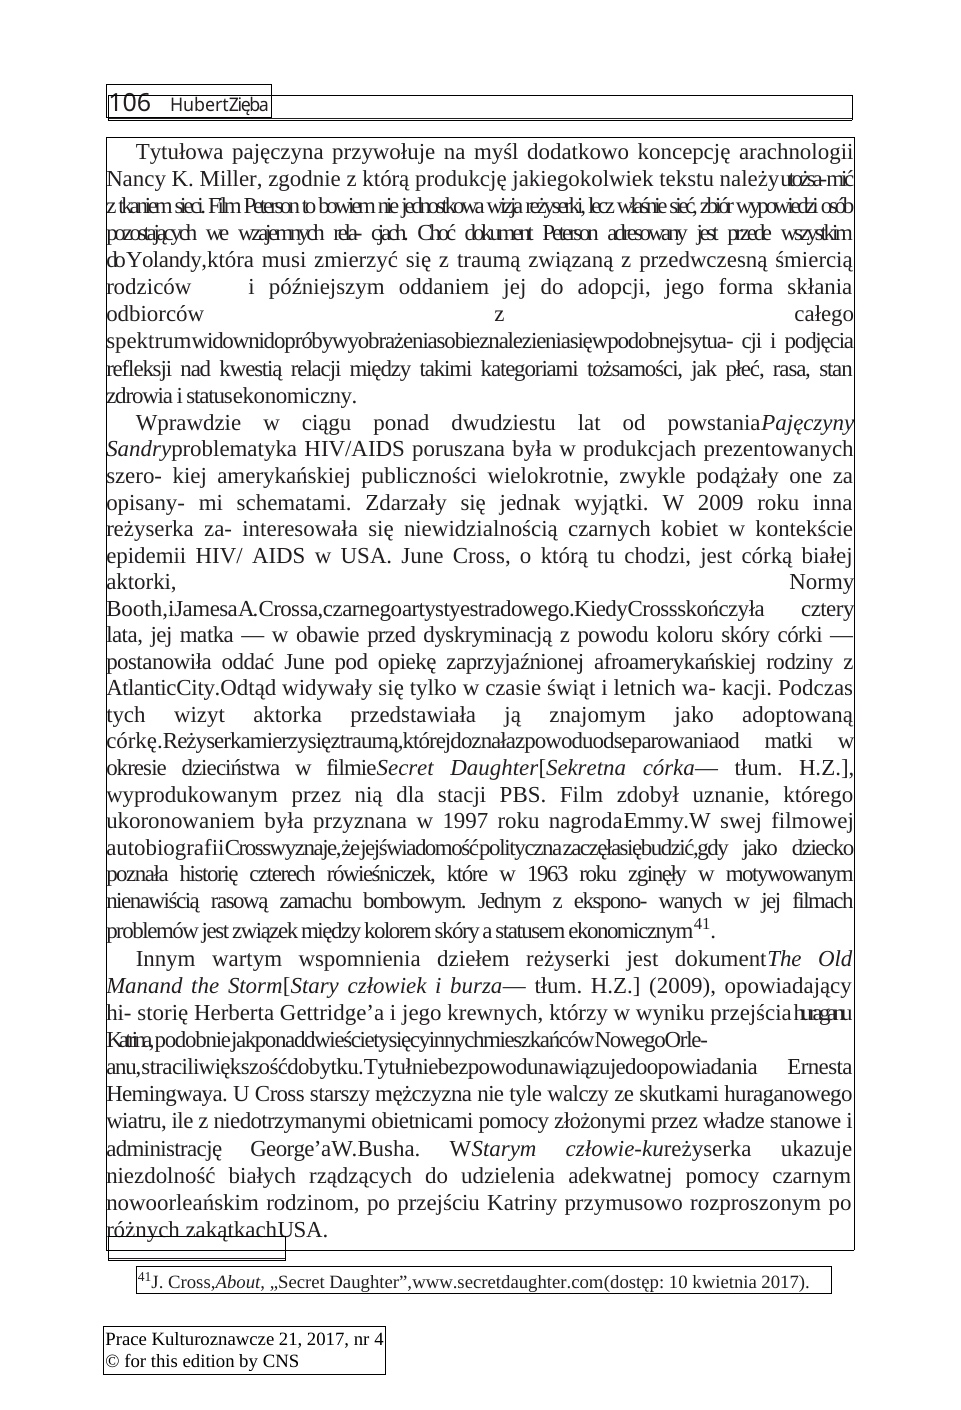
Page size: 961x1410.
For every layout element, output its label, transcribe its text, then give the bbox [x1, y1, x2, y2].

text 41J. Cross,About, „Secret Daughter”,www.secretdaughter.com(dostęp: 10 kwietnia 2017). [138, 1268, 831, 1292]
text Tytułowa pajęczyna przywołuje na myśl dodatkowo koncepcję arachnologii Nancy K. Miller, zgodnie z którą produkcję jakiegokolwiek tekstu należyutożsa- mić z tkaniem sieci. Film Peterson to bowiem nie jednostkowa wizja reżyserki, lecz właśnie sieć, zbiór wypowiedzi osób pozostających we wzajemnych rela- cjach. Choć dokument Peterson adresowany jest przede wszystkim doYolandy,która musi zmierzyć się z traumą związaną z przedwczesną śmiercią rodziców i późniejszym oddaniem jej do adopcji, jego forma skłania odbiorców z całego spektrumwidownidopróbywyobrażeniasobieznalezieniasięwpodobnejsytua- cji i podjęcia refleksji nad kwestią relacji między takimi kategoriami tożsamości, jak płeć, rasa, stan zdrowia i statusekonomiczny. [107, 138, 854, 408]
text Wprawdzie w ciągu ponad dwudziestu lat od powstaniaPajęczyny Sandryproblematyka HIV/AIDS poruszana była w produkcjach prezentowanych szero- kiej amerykańskiej publiczności wielokrotnie, zwykle podążały one za opisany- mi schematami. Zdarzały się jednak wyjątki. W 2009 roku inna reżyserka za- interesowała się niewidzialnością czarnych kobiet w kontekście epidemii HIV/ AIDS w USA. June Cross, o którą tu chodzi, jest córką białej aktorki, Normy Booth,iJamesaA.Crossa,czarnegoartystyestradowego.KiedyCrossskończyła cztery lata, jej matka — w obawie przed dyskryminacją z powodu koloru skóry córki — postanowiła oddać June pod opiekę zaprzyjaźnionej afroamerykańskiej rodziny z AtlanticCity.Odtąd widywały się tylko w czasie świąt i letnich wa- kacji. Podczas tych wizyt aktorka przedstawiała ją znajomym jako adoptowaną córkę.Reżyserkamierzysięztraumą,którejdoznałazpowoduodseparowaniaod matki w okresie dzieciństwa w filmieSecret Daughter[Sekretna córka— tłum. H.Z.], wyprodukowanym przez nią dla stacji PBS. Film zdobył uznanie, którego ukoronowaniem była przyznana w 1997 roku nagrodaEmmy.W swej filmowej autobiografiiCrosswyznaje,żejejświadomośćpolitycznazaczęłasiębudzić,gdy jako dziecko poznała historię czterech rówieśniczek, które w 1963 roku zginęły w motywowanym nienawiścią rasową zamachu bombowym. Jednym z ekspono- wanych w jej filmach problemów jest związek między kolorem skóry a statusem ekonomicznym41. [107, 409, 854, 944]
text 106 HubertZięba [109, 96, 271, 117]
text Prace Kulturoznawcze 21, 2017, nr 4 [105, 1327, 385, 1349]
text © for this edition by CNS [105, 1350, 385, 1372]
text [108, 85, 271, 95]
text Innym wartym wspomnienia dziełem reżyserki jest dokumentThe Old Manand the Storm[Stary człowiek i burza— tłum. H.Z.] (2009), opowiadający hi- storię Herberta Gettridge’a i jego krewnych, którzy w wyniku przejściahuraganu Katrina,podobniejakponaddwieścietysięcyinnychmieszkańcówNowegoOrle- anu,straciliwiększośćdobytku.Tytułniebezpowodunawiązujedoopowiadania Ernesta Hemingwaya. U Cross starszy mężczyzna nie tyle walczy ze skutkami huraganowego wiatru, ile z niedotrzymanymi obietnicami pomocy złożonymi przez władze stanowe i administrację George’aW.Busha. WStarym człowie-kureżyserka ukazuje niezdolność białych rządzących do udzielenia adekwatnej pomocy czarnym nowoorleańskim rodzinom, po przejściu Katriny przymusowo rozproszonym po różnych zakątkachUSA. [107, 945, 852, 1242]
